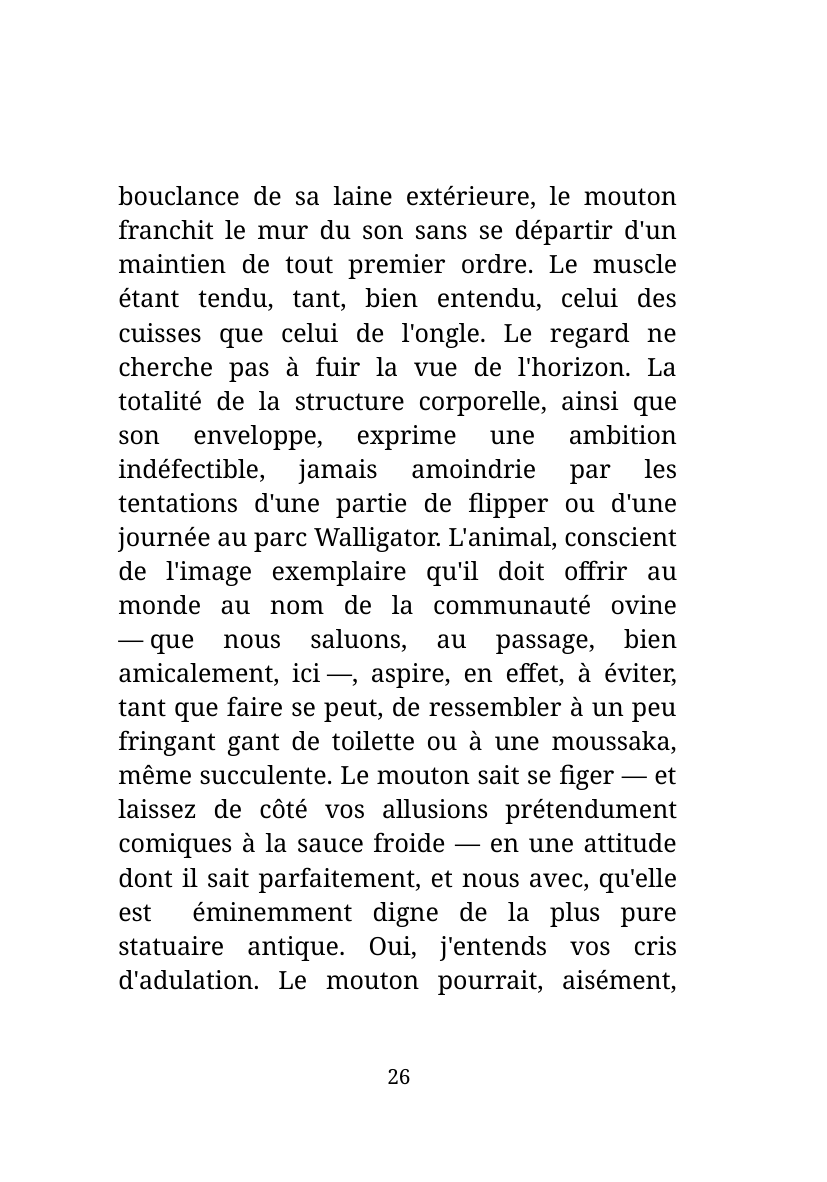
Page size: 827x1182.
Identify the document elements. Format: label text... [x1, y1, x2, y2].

text bouclance de sa laine extérieure, le mouton franchit le mur du son sans se départir d'un maintien de tout premier ordre. Le muscle étant tendu, tant, bien entendu, celui des cuisses que celui de l'ongle. Le regard ne cherche pas à fuir la vue de l'horizon. La totalité de la structure corporelle, ainsi que son enveloppe, exprime une ambition indéfectible, jamais amoindrie par les tentations d'une partie de flipper ou d'une journée au parc Walligator. L'animal, conscient de l'image exemplaire qu'il doit offrir au monde au nom de la communauté ovine — que nous saluons, au passage, bien amicalement, ici —, aspire, en effet, à éviter, tant que faire se peut, de ressembler à un peu fringant gant de toilette ou à une moussaka, même succulente. Le mouton sait se figer — et laissez de côté vos allusions prétendument comiques à la sauce froide — en une attitude dont il sait parfaitement, et nous avec, qu'elle est éminemment digne de la plus pure statuaire antique. Oui, j'entends vos cris d'adulation. Le mouton pourrait, aisément, [118, 179, 678, 996]
